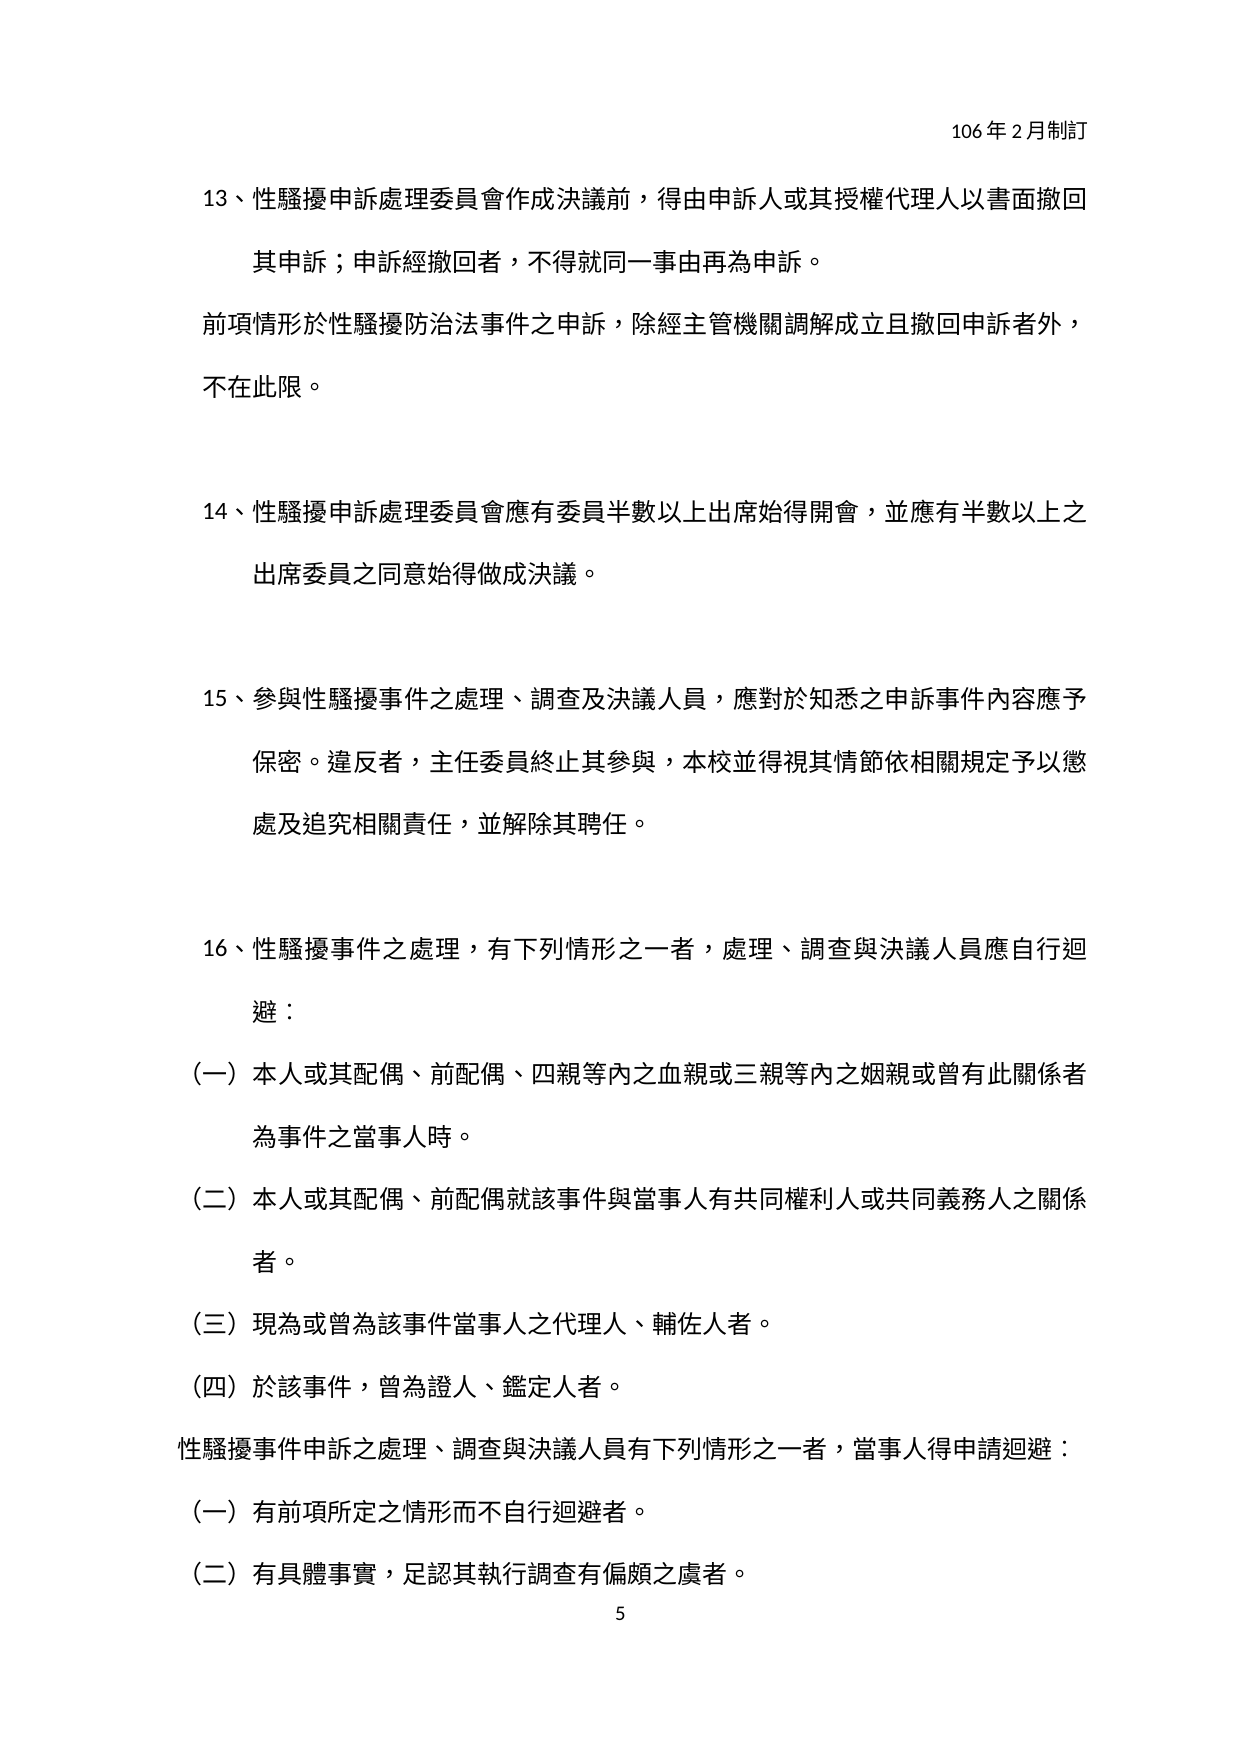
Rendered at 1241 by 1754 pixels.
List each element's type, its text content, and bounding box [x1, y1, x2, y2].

list 參與性騷擾事件之處理、調查及決議人員，應對於知悉之申訴事件內容應予保密。違反者，主任委員終止其參與，本校並得視其情節依相關規定予以懲處及追究相關責任，並解除其聘任。 [202, 656, 1088, 844]
list 性騷擾事件之處理，有下列情形之一者，處理、調查與決議人員應自行迴避︰ [202, 906, 1088, 1031]
text 前項情形於性騷擾防治法事件之申訴，除經主管機關調解成立且撤回申訴者外，不在此限。 [202, 281, 1088, 406]
list 性騷擾申訴處理委員會作成決議前，得由申訴人或其授權代理人以書面撤回其申訴；申訴經撤回者，不得就同一事由再為申訴。 [202, 156, 1088, 281]
text 性騷擾事件申訴之處理、調查與決議人員有下列情形之一者，當事人得申請迴避︰ [177, 1406, 1088, 1469]
text （二）本人或其配偶、前配偶就該事件與當事人有共同權利人或共同義務人之關係者。 [177, 1156, 1088, 1281]
text （一）有前項所定之情形而不自行迴避者。 [177, 1469, 1088, 1531]
text （三）現為或曾為該事件當事人之代理人、輔佐人者。 [177, 1281, 1088, 1344]
text （一）本人或其配偶、前配偶、四親等內之血親或三親等內之姻親或曾有此關係者為事件之當事人時。 [177, 1031, 1088, 1156]
text （二）有具體事實，足認其執行調查有偏頗之虞者。 [177, 1531, 1088, 1594]
list 性騷擾申訴處理委員會應有委員半數以上出席始得開會，並應有半數以上之出席委員之同意始得做成決議。 [202, 469, 1088, 594]
text （四）於該事件，曾為證人、鑑定人者。 [177, 1344, 1088, 1406]
